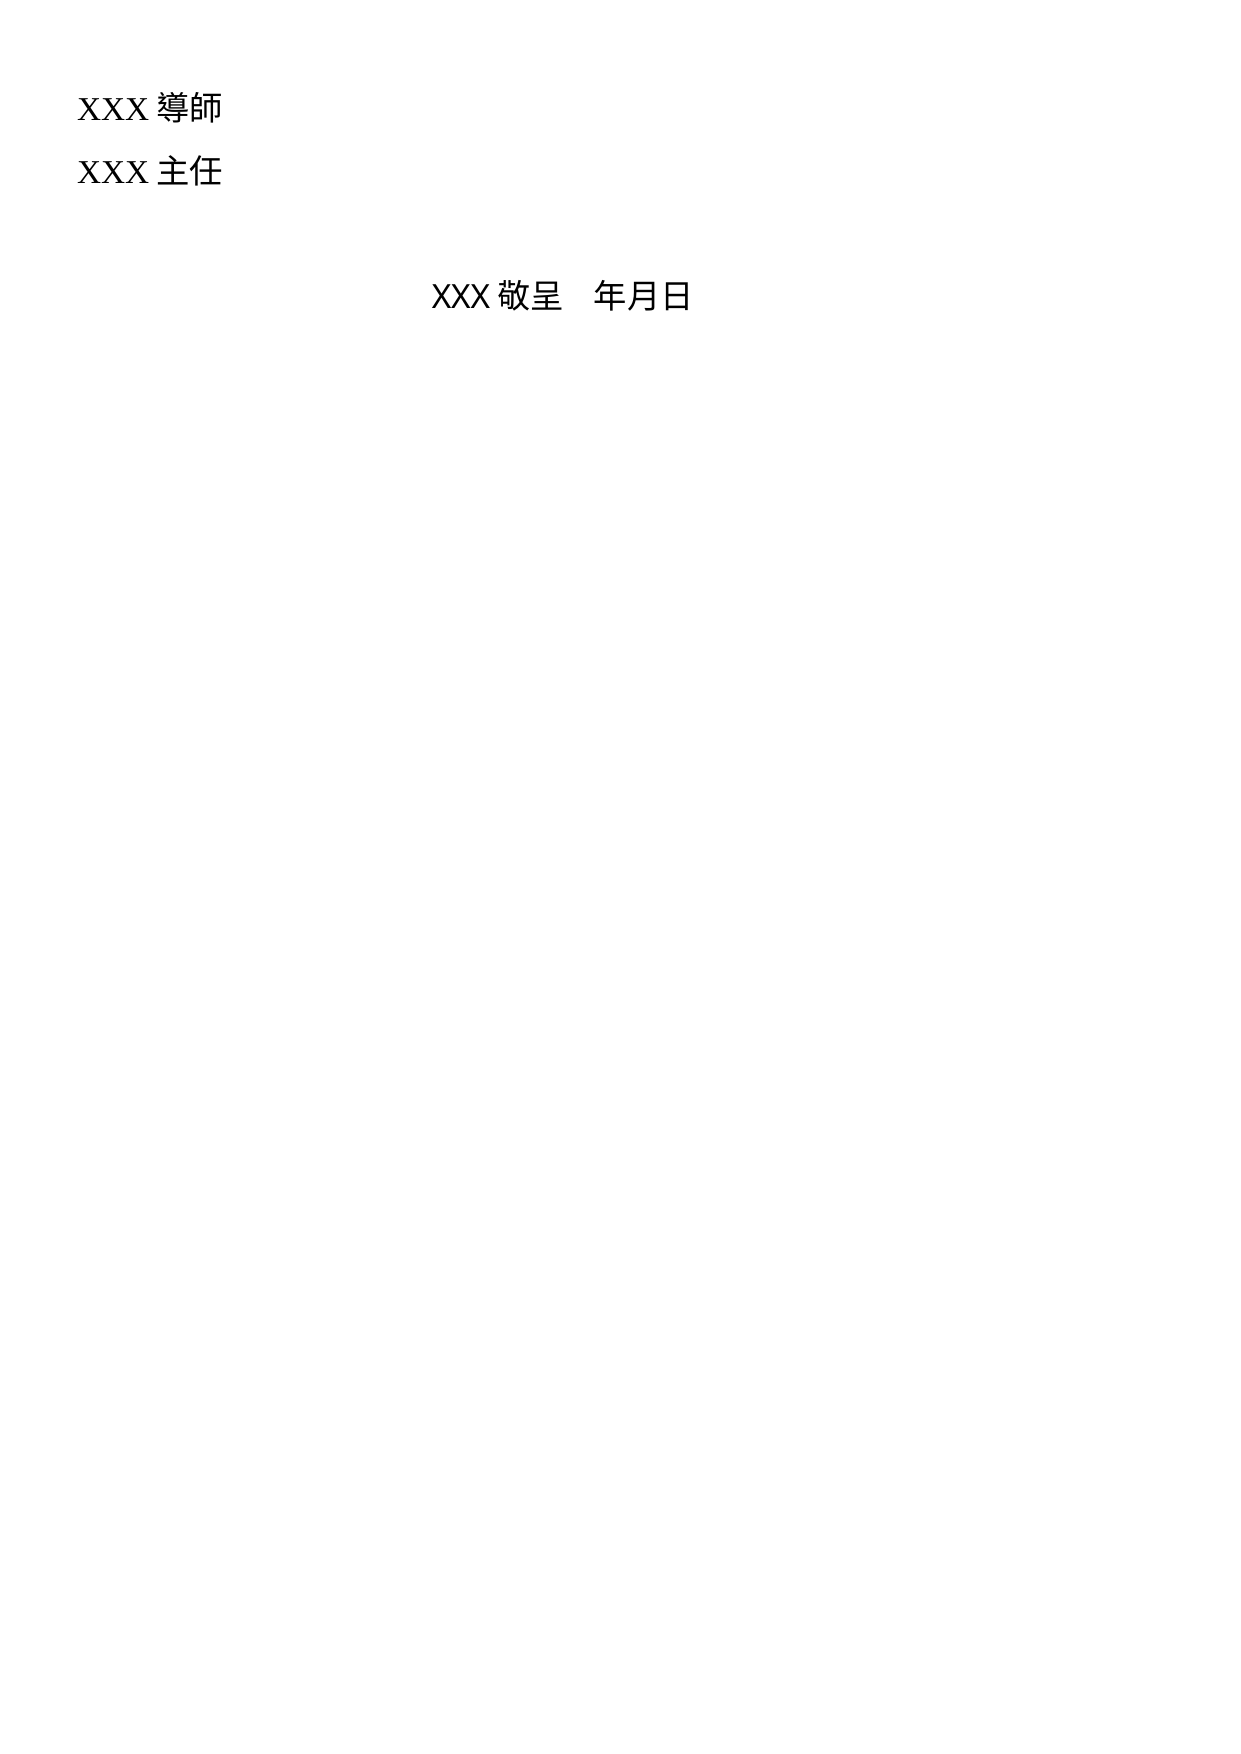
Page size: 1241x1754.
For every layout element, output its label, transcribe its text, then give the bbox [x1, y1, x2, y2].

text XXX主任 [77, 127, 1181, 189]
text XXX導師 [77, 64, 1181, 127]
text XXX敬呈 年月日 [77, 252, 1181, 314]
